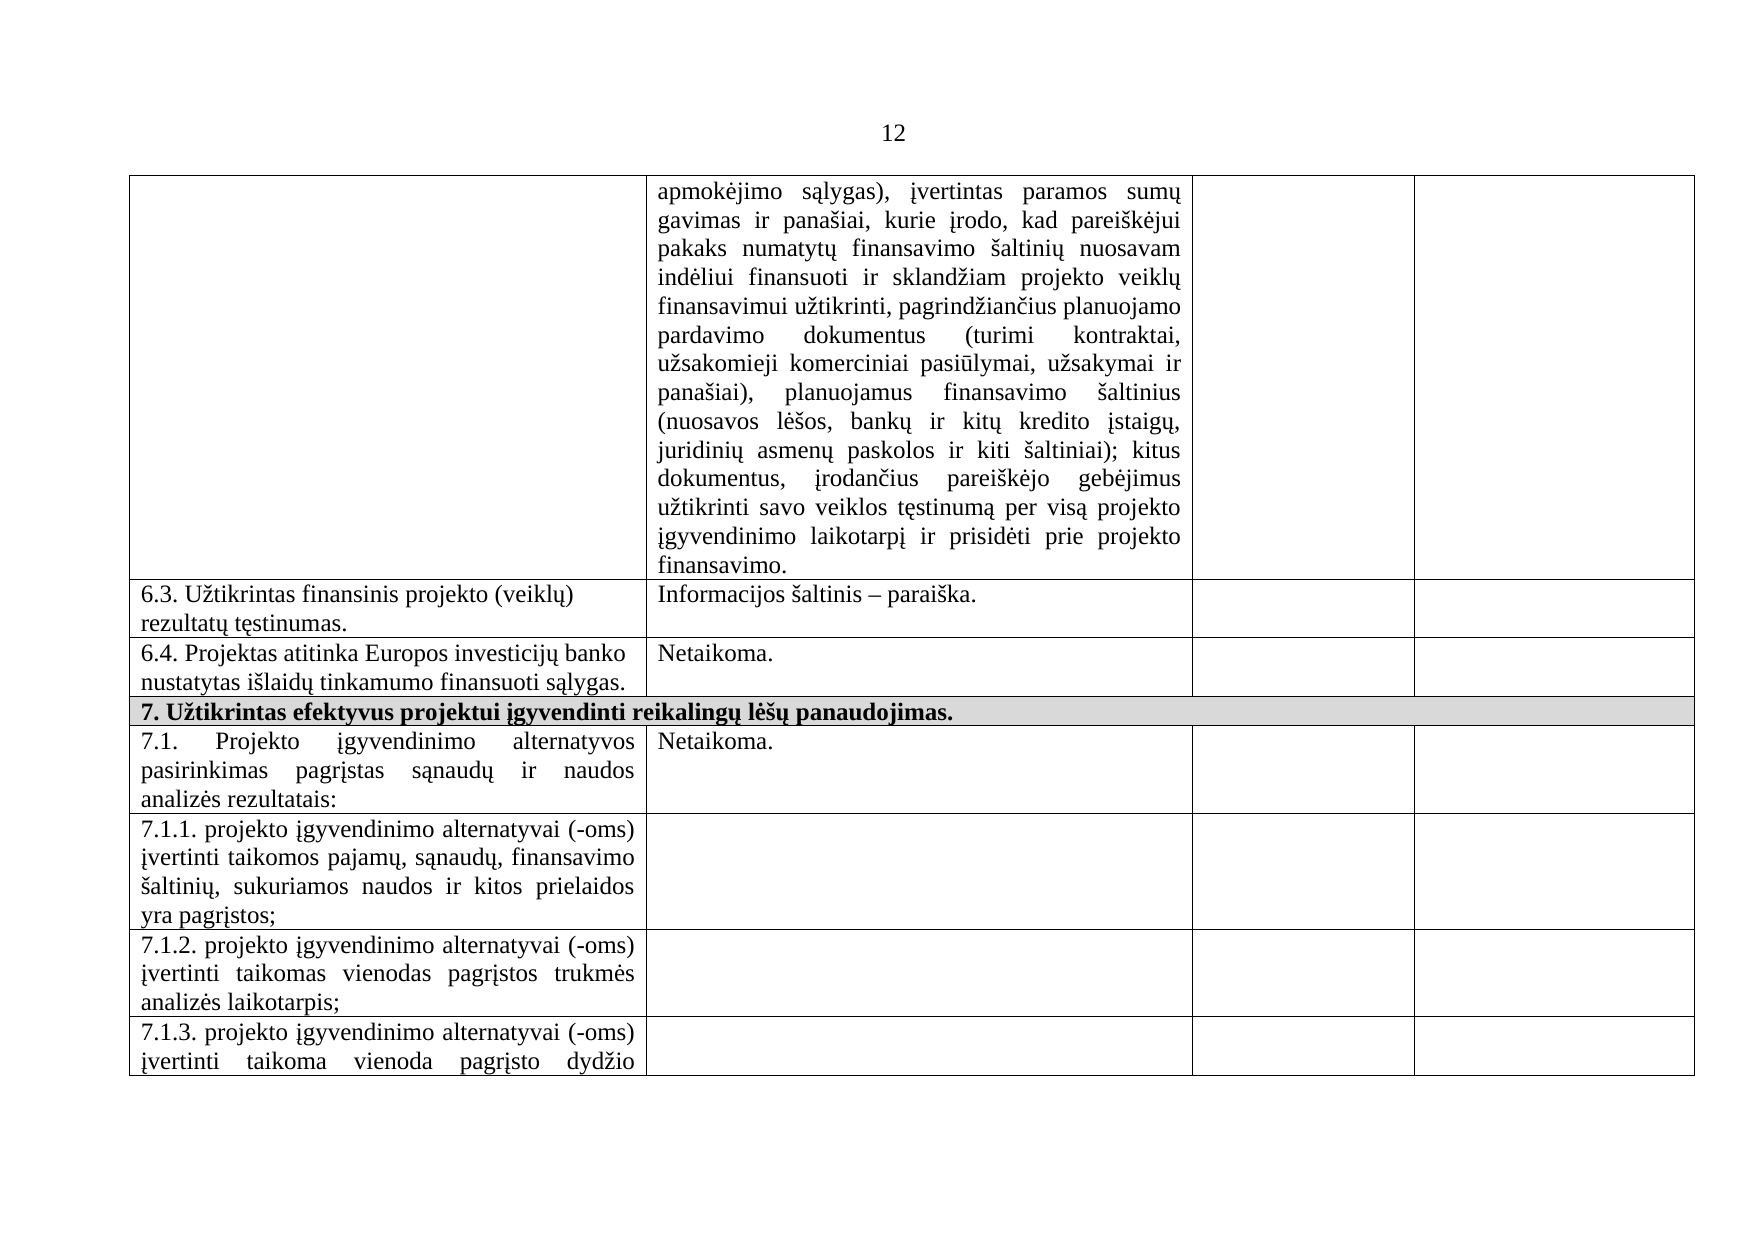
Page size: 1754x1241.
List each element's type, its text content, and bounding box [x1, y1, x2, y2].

table_cell Netaikoma. [647, 638, 1192, 696]
table_cell 7. Užtikrintas efektyvus projektui įgyvendinti reikalingų lėšų panaudojimas. [130, 697, 1694, 725]
table_cell apmokėjimo sąlygas), įvertintas paramos sumų gavimas ir panašiai, kurie įrodo, kad pareiškėjui pakaks numatytų finansavimo šaltinių nuosavam indėliui finansuoti ir sklandžiam projekto veiklų finansavimui užtikrinti, pagrindžiančius planuojamo pardavimo dokumentus (turimi kontraktai, užsakomieji komerciniai pasiūlymai, užsakymai ir panašiai), planuojamus finansavimo šaltinius (nuosavos lėšos, bankų ir kitų kredito įstaigų, juridinių asmenų paskolos ir kiti šaltiniai); kitus dokumentus, įrodančius pareiškėjo gebėjimus užtikrinti savo veiklos tęstinumą per visą projekto įgyvendinimo laikotarpį ir prisidėti prie projekto finansavimo. [647, 176, 1192, 578]
table_cell 7.1. Projekto įgyvendinimo alternatyvos pasirinkimas pagrįstas sąnaudų ir naudos analizės rezultatais: [130, 726, 646, 813]
table_cell 7.1.3. projekto įgyvendinimo alternatyvai (-oms) įvertinti taikoma vienoda pagrįsto dydžio [130, 1017, 646, 1074]
table_cell Informacijos šaltinis – paraiška. [647, 580, 1192, 637]
table_cell 6.4. Projektas atitinka Europos investicijų banko nustatytas išlaidų tinkamumo finansuoti sąlygas. [130, 638, 646, 696]
table_cell [1193, 176, 1414, 578]
table_cell [1193, 580, 1414, 637]
table_cell [1193, 930, 1414, 1016]
table_cell [1193, 638, 1414, 696]
table_cell [647, 1017, 1192, 1074]
table_cell [1415, 930, 1694, 1016]
table_cell [1415, 814, 1694, 929]
table_cell [1193, 814, 1414, 929]
table_cell 6.3. Užtikrintas finansinis projekto (veiklų) rezultatų tęstinumas. [130, 580, 646, 637]
table_cell [1193, 726, 1414, 813]
table_cell [1415, 580, 1694, 637]
table_cell [130, 176, 646, 578]
table_cell [647, 814, 1192, 929]
table_cell [647, 930, 1192, 1016]
table_cell 7.1.2. projekto įgyvendinimo alternatyvai (-oms) įvertinti taikomas vienodas pagrįstos trukmės analizės laikotarpis; [130, 930, 646, 1016]
table_cell [1415, 726, 1694, 813]
table_cell 7.1.1. projekto įgyvendinimo alternatyvai (-oms) įvertinti taikomos pajamų, sąnaudų, finansavimo šaltinių, sukuriamos naudos ir kitos prielaidos yra pagrįstos; [130, 814, 646, 929]
table_cell [1415, 1017, 1694, 1074]
table_cell [1193, 1017, 1414, 1074]
table_cell [1415, 176, 1694, 578]
table_cell Netaikoma. [647, 726, 1192, 813]
table_cell [1415, 638, 1694, 696]
